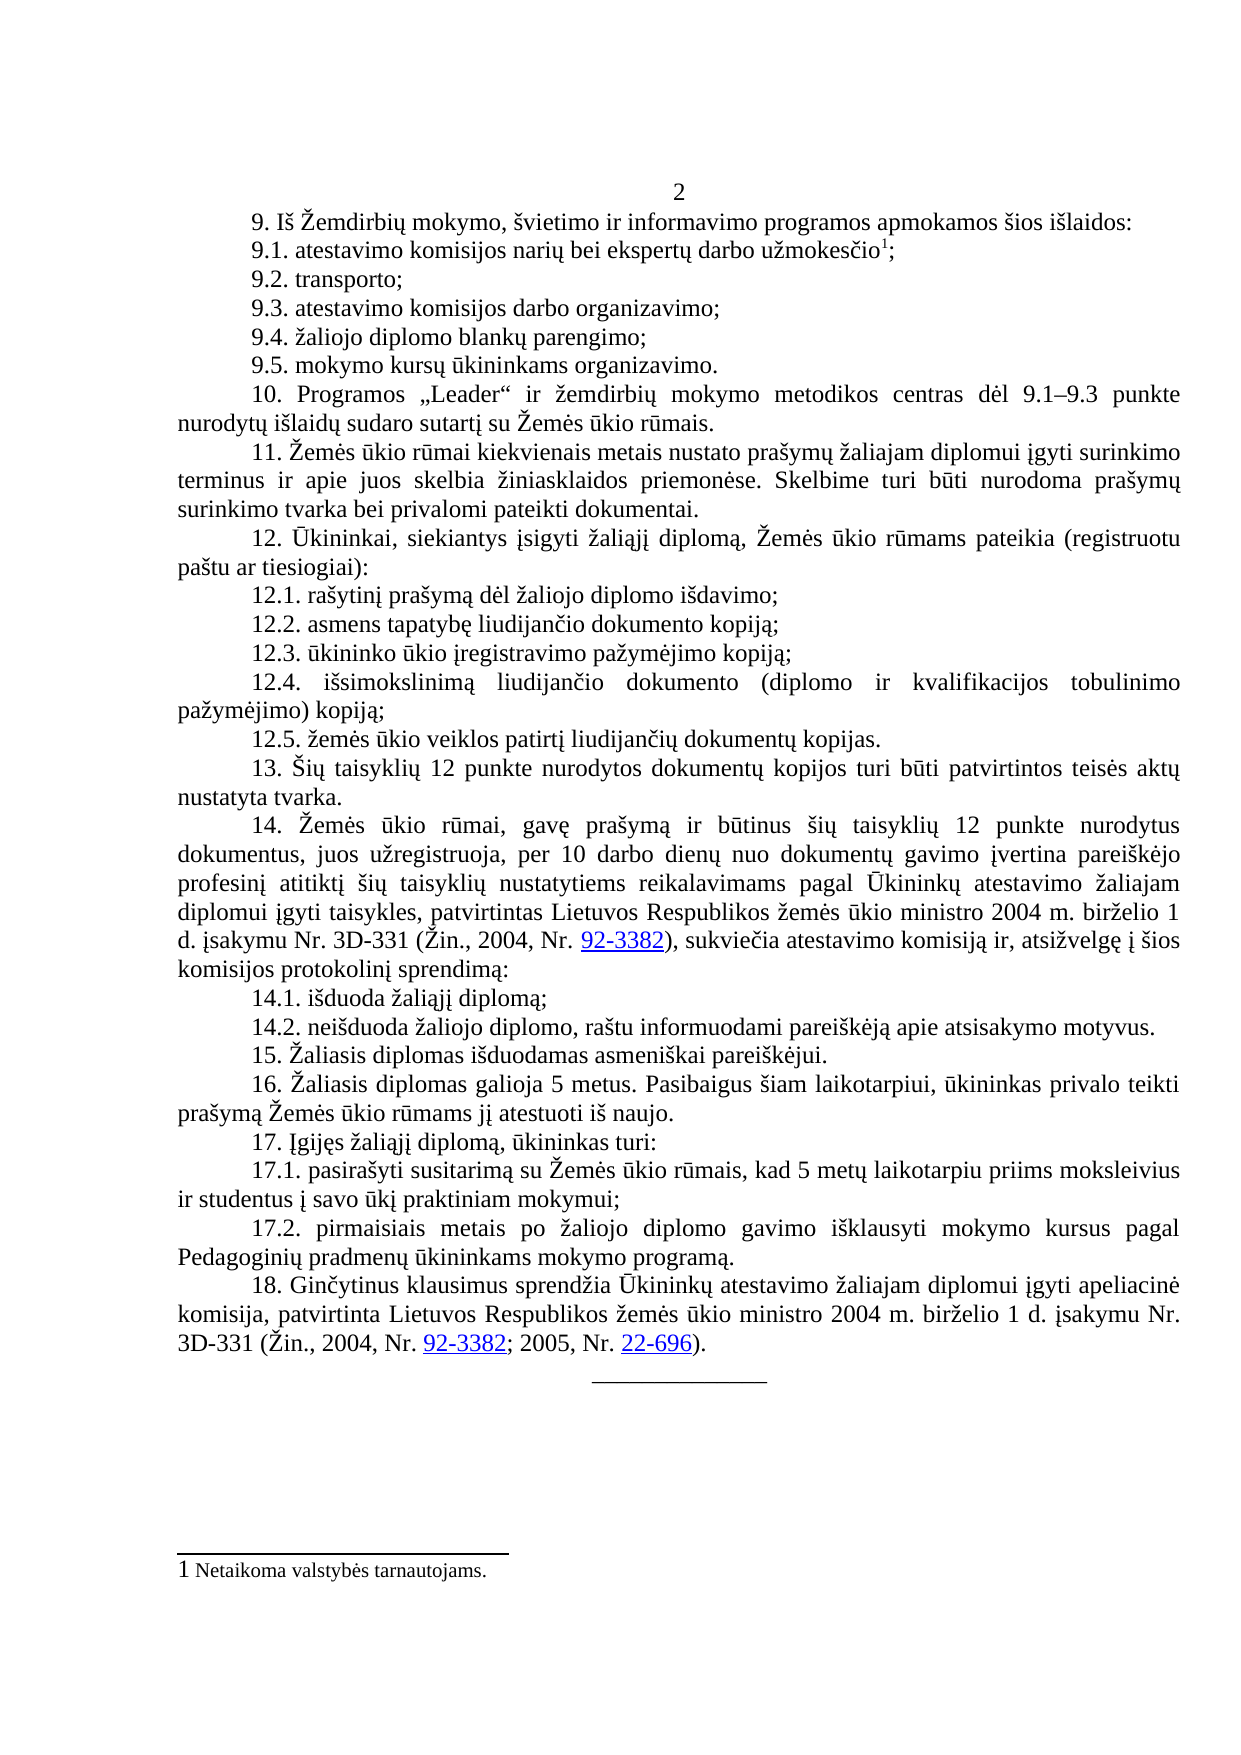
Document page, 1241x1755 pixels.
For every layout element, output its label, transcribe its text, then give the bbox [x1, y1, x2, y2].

text 15. Žaliasis diplomas išduodamas asmeniškai pareiškėjui. [177, 1040, 1181, 1069]
text 9. Iš Žemdirbių mokymo, švietimo ir informavimo programos apmokamos šios išlaidos: [177, 207, 1181, 235]
text 12. Ūkininkai, siekiantys įsigyti žaliąjį diplomą, Žemės ūkio rūmams pateikia (registruotu paštu ar tiesiogiai): [177, 523, 1181, 580]
text 9.1. atestavimo komisijos narių bei ekspertų darbo užmokesčio; [177, 235, 1181, 264]
text 17. Įgijęs žaliąjį diplomą, ūkininkas turi: [177, 1127, 1181, 1155]
text 12.3. ūkininko ūkio įregistravimo pažymėjimo kopiją; [177, 638, 1181, 667]
text 14.1. išduoda žaliąjį diplomą; [177, 983, 1181, 1012]
text 9.3. atestavimo komisijos darbo organizavimo; [177, 293, 1181, 322]
text 10. Programos „Leader“ ir žemdirbių mokymo metodikos centras dėl 9.1–9.3 punkte nurodytų išlaidų sudaro sutartį su Žemės ūkio rūmais. [177, 379, 1181, 437]
text 12.5. žemės ūkio veiklos patirtį liudijančių dokumentų kopijas. [177, 724, 1181, 753]
text 12.4. išsimokslinimą liudijančio dokumento (diplomo ir kvalifikacijos tobulinimo pažymėjimo) kopiją; [177, 667, 1181, 724]
text 18. Ginčytinus klausimus sprendžia Ūkininkų atestavimo žaliajam diplomui įgyti apeliacinė komisija, patvirtinta Lietuvos Respublikos žemės ūkio ministro 2004 m. birželio 1 d. įsakymu Nr. 3D-331 (Žin., 2004, Nr. 92-3382; 2005, Nr. 22-696). [177, 1270, 1181, 1357]
text 9.4. žaliojo diplomo blankų parengimo; [177, 322, 1181, 350]
text 11. Žemės ūkio rūmai kiekvienais metais nustato prašymų žaliajam diplomui įgyti surinkimo terminus ir apie juos skelbia žiniasklaidos priemonėse. Skelbime turi būti nurodoma prašymų surinkimo tvarka bei privalomi pateikti dokumentai. [177, 437, 1181, 523]
text 14.2. neišduoda žaliojo diplomo, raštu informuodami pareiškėją apie atsisakymo motyvus. [177, 1012, 1181, 1040]
text 9.5. mokymo kursų ūkininkams organizavimo. [177, 350, 1181, 379]
text 17.1. pasirašyti susitarimą su Žemės ūkio rūmais, kad 5 metų laikotarpiu priims moksleivius ir studentus į savo ūkį praktiniam mokymui; [177, 1155, 1181, 1213]
text ______________ [177, 1357, 1181, 1385]
text Netaikoma valstybės tarnautojams. [177, 1554, 1181, 1582]
text 17.2. pirmaisiais metais po žaliojo diplomo gavimo išklausyti mokymo kursus pagal Pedagoginių pradmenų ūkininkams mokymo programą. [177, 1213, 1181, 1270]
text 16. Žaliasis diplomas galioja 5 metus. Pasibaigus šiam laikotarpiui, ūkininkas privalo teikti prašymą Žemės ūkio rūmams jį atestuoti iš naujo. [177, 1069, 1181, 1127]
text 9.2. transporto; [177, 264, 1181, 293]
text 13. Šių taisyklių 12 punkte nurodytos dokumentų kopijos turi būti patvirtintos teisės aktų nustatyta tvarka. [177, 753, 1181, 810]
text 12.2. asmens tapatybę liudijančio dokumento kopiją; [177, 609, 1181, 638]
text 12.1. rašytinį prašymą dėl žaliojo diplomo išdavimo; [177, 580, 1181, 609]
text 14. Žemės ūkio rūmai, gavę prašymą ir būtinus šių taisyklių 12 punkte nurodytus dokumentus, juos užregistruoja, per 10 darbo dienų nuo dokumentų gavimo įvertina pareiškėjo profesinį atitiktį šių taisyklių nustatytiems reikalavimams pagal Ūkininkų atestavimo žaliajam diplomui įgyti taisykles, patvirtintas Lietuvos Respublikos žemės ūkio ministro 2004 m. birželio 1 d. įsakymu Nr. 3D-331 (Žin., 2004, Nr. 92-3382), sukviečia atestavimo komisiją ir, atsižvelgę į šios komisijos protokolinį sprendimą: [177, 810, 1181, 983]
